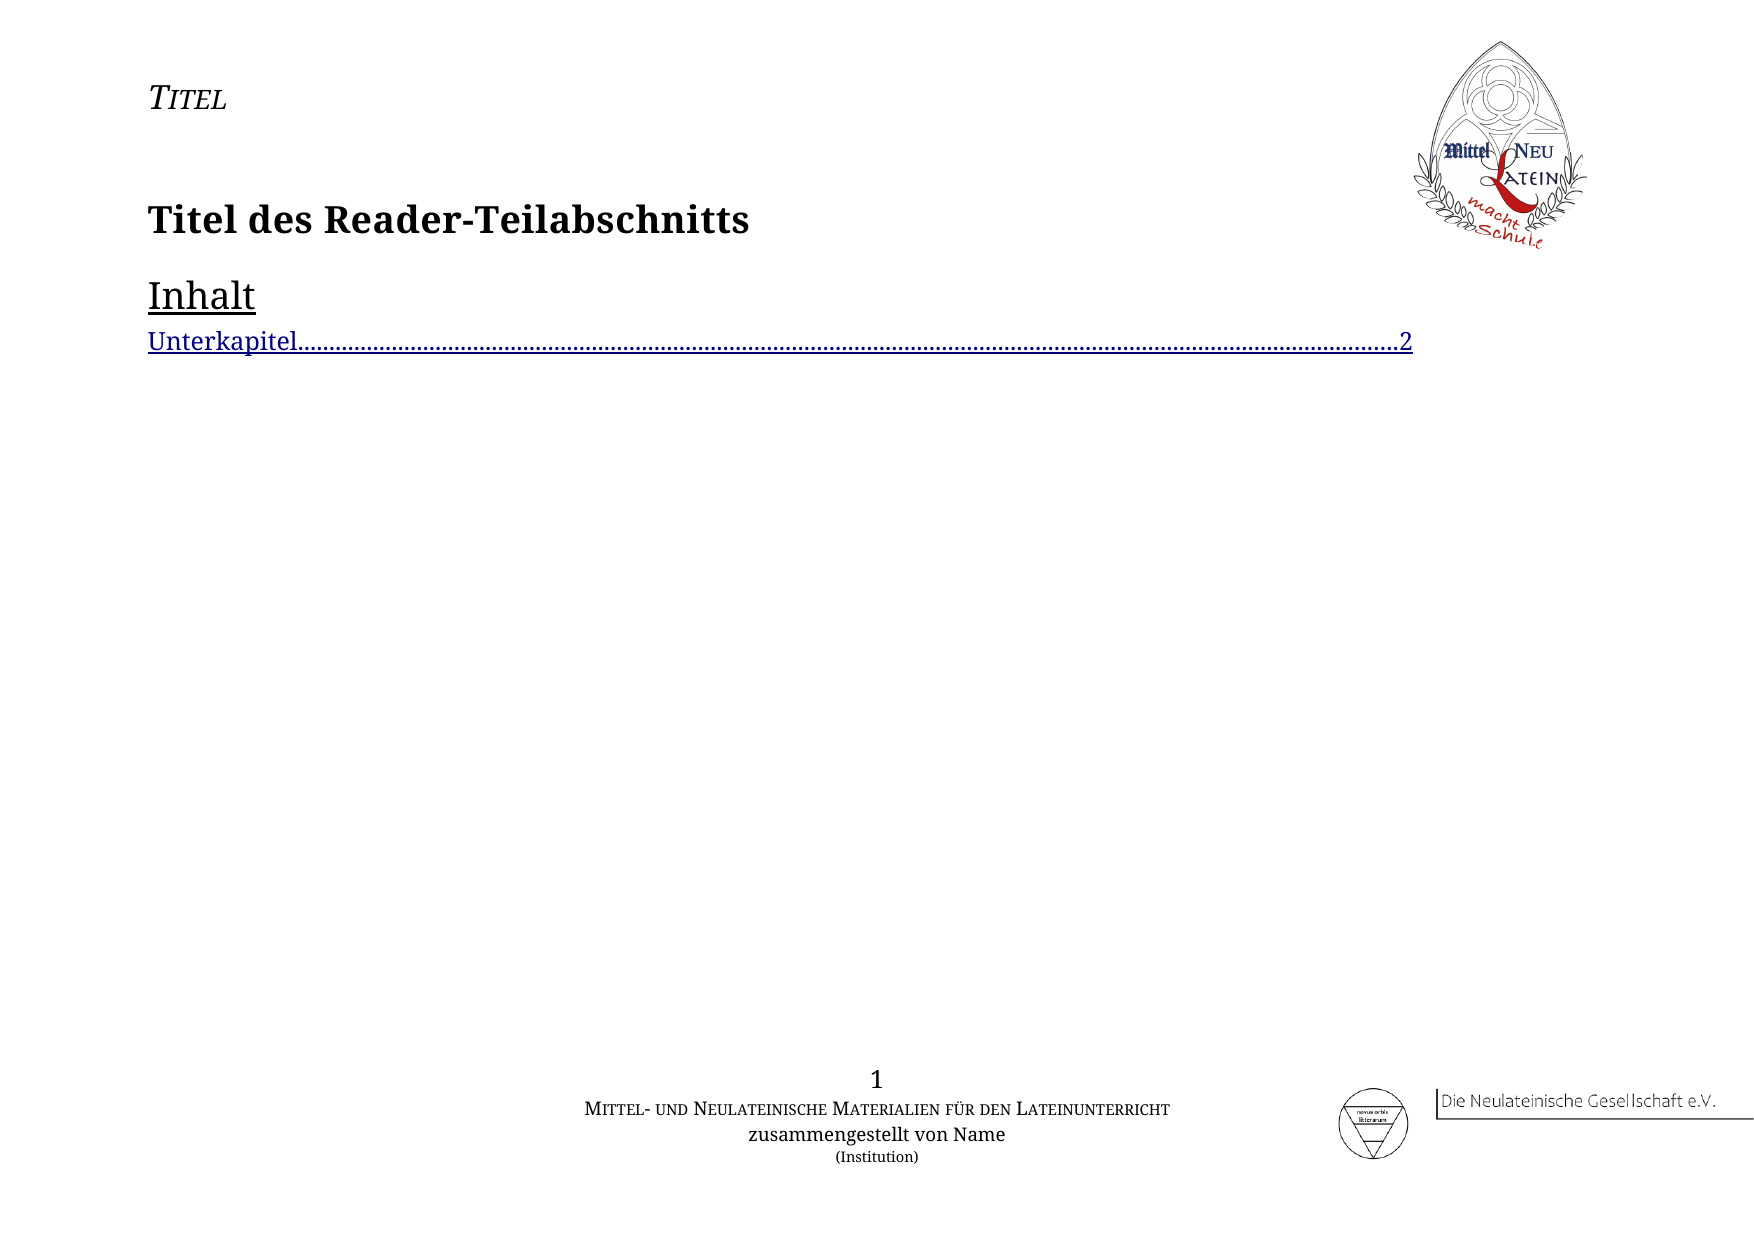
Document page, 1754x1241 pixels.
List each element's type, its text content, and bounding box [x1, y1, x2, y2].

subtitle Inhalt [148, 269, 1606, 320]
text Unterkapitel 2 [148, 324, 1606, 358]
text Titel des Reader-Teilabschnitts [148, 193, 1606, 244]
